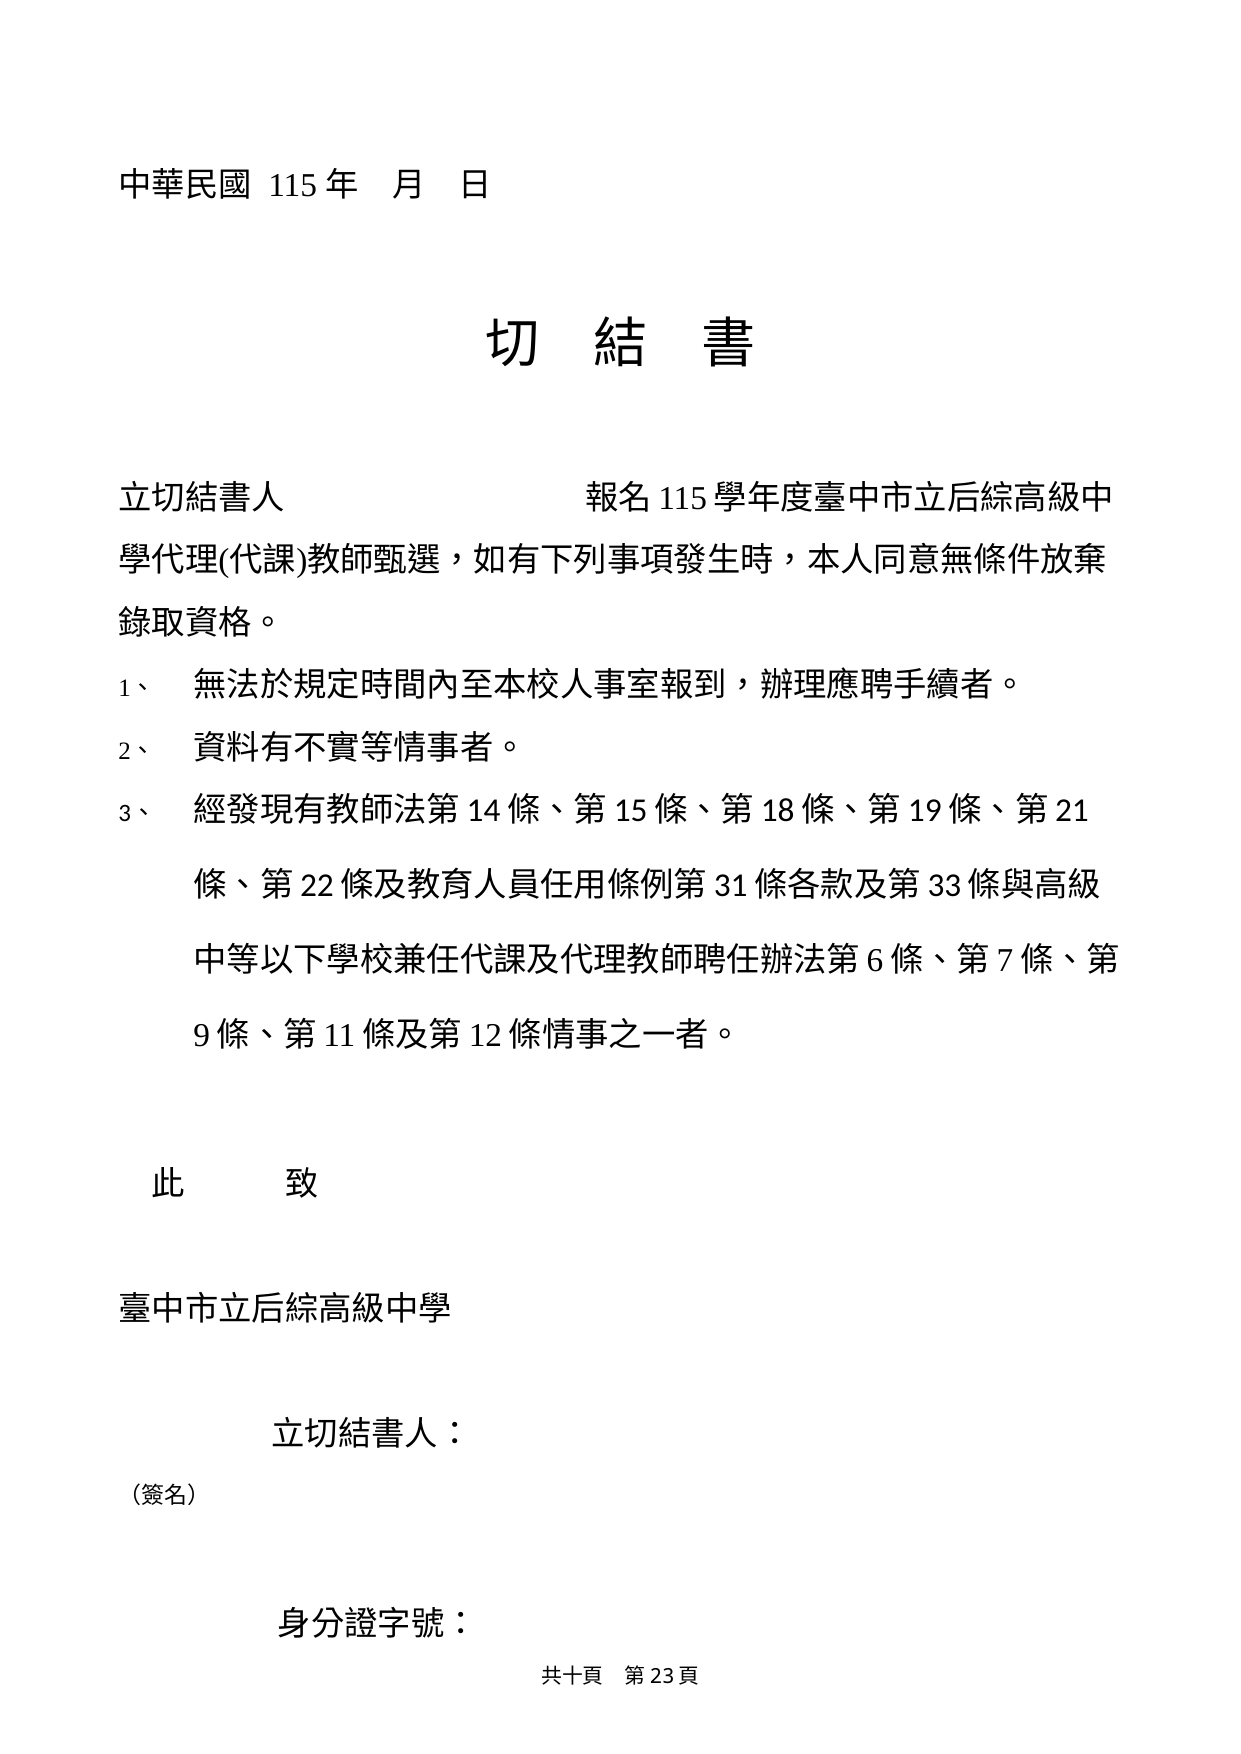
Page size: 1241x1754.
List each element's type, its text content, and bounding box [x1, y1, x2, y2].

text 此 致 [118, 1140, 1122, 1202]
list 資料有不實等情事者。 [118, 703, 1122, 766]
text 臺中市立后綜高級中學 [118, 1265, 1122, 1327]
text 身分證字號： [118, 1577, 1122, 1640]
list 經發現有教師法第14條、第15條、第18條、第19條、第21條、第22條及教育人員任用條例第31條各款及第33條與高級中等以下學校兼任代課及代理教師聘任辦法第6條、第7條、第9條、第11條及第12條情事之一者。 [118, 766, 1122, 1053]
text 切 結 書 [118, 266, 1122, 391]
text 立切結書人 報名115學年度臺中市立后綜高級中學代理(代課)教師甄選，如有下列事項發生時，本人同意無條件放棄錄取資格。 [118, 453, 1122, 641]
text 立切結書人： （簽名） [118, 1390, 1122, 1515]
list 無法於規定時間內至本校人事室報到，辦理應聘手續者。 [118, 641, 1122, 703]
text 中華民國 115 年 月 日 [118, 141, 1122, 203]
